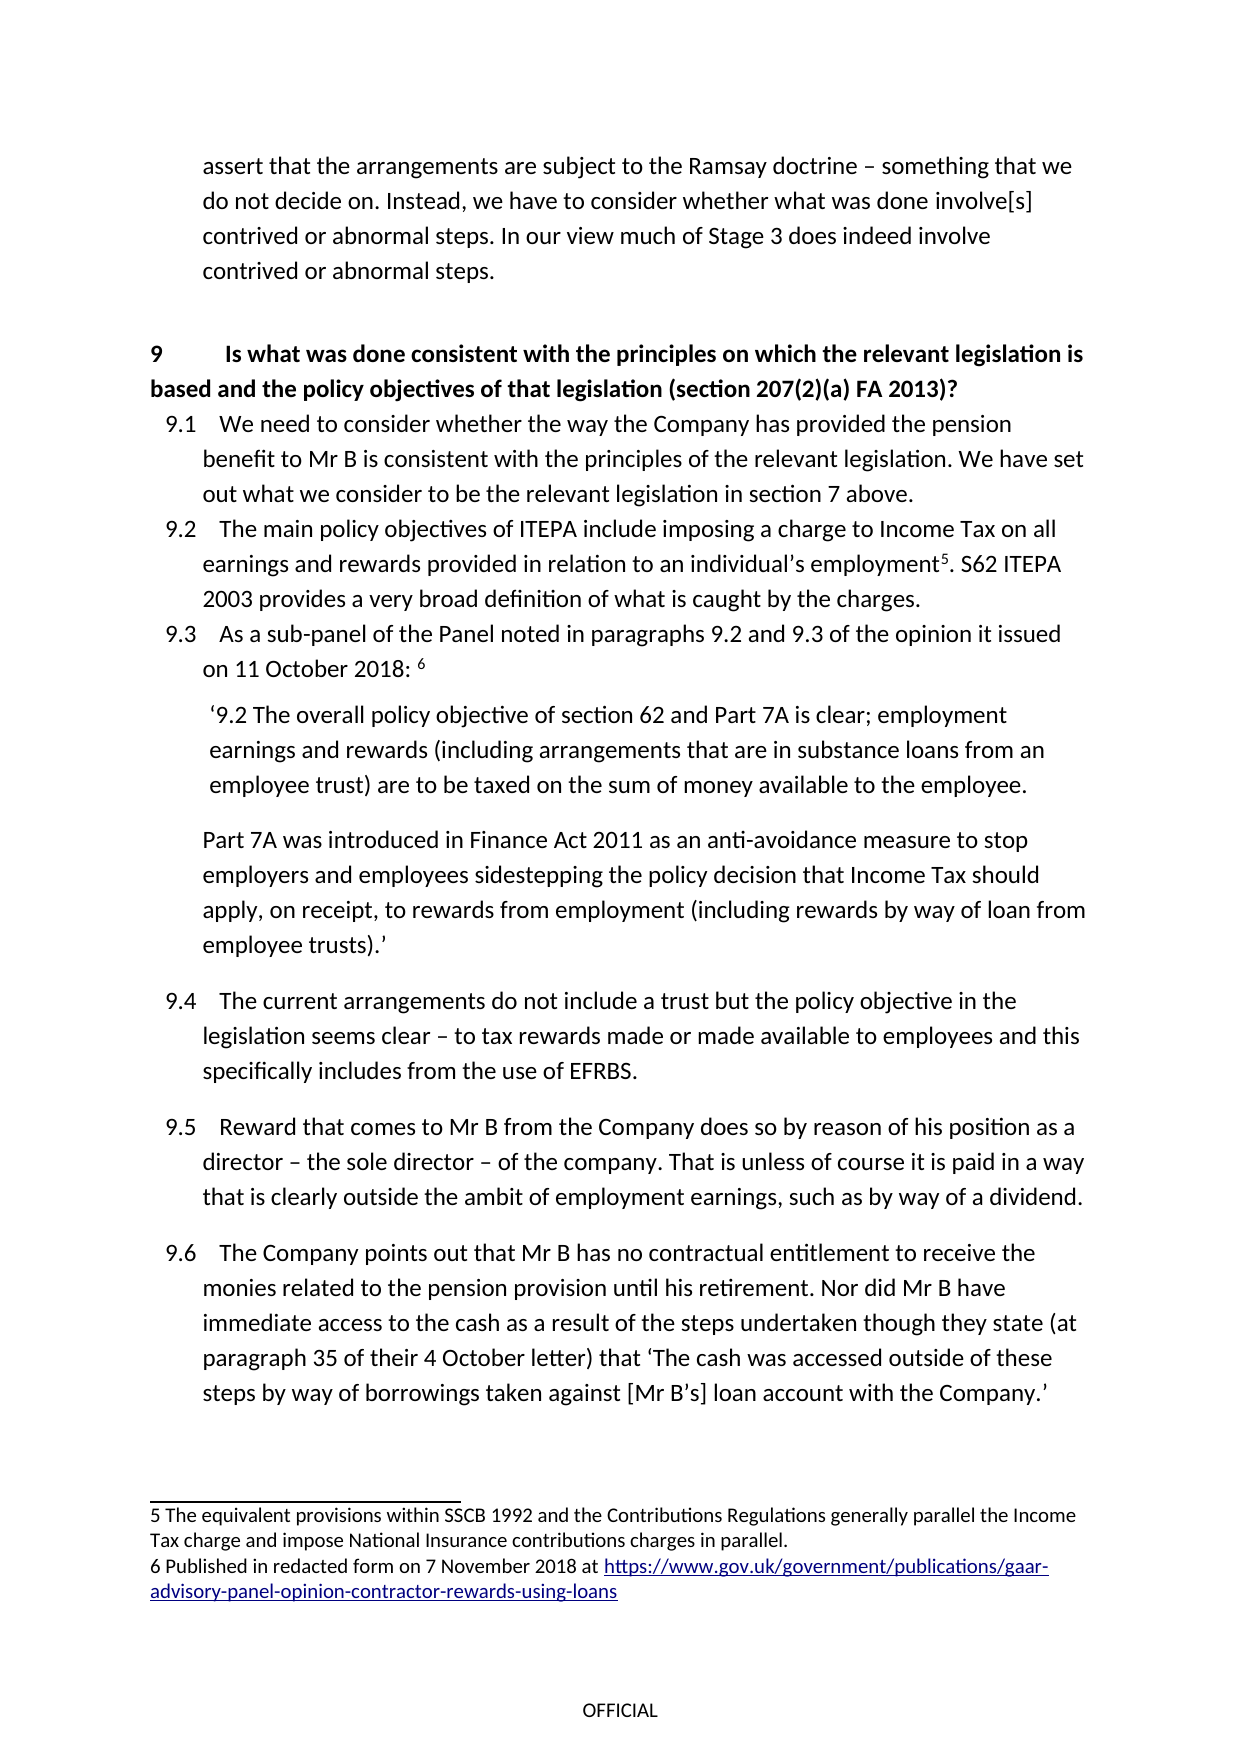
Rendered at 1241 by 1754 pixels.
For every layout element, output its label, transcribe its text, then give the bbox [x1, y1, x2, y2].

list Reward that comes to Mr B from the Company does so by reason of his position as a director – the sole director – of the company. That is unless of course it is paid in a way that is clearly outside the ambit of employment earnings, such as by way of a dividend. [165, 1111, 1090, 1212]
list Published in redacted form on 7 November 2018 at https://www.gov.uk/government/publications/gaar-advisory-panel-opinion-contractor-rewards-using-loans [150, 1553, 1090, 1604]
list assert that the arrangements are subject to the Ramsay doctrine – something that we do not decide on. Instead, we have to consider whether what was done involve[s] contrived or abnormal steps. In our view much of Stage 3 does indeed involve contrived or abnormal steps. [165, 150, 1090, 286]
list Is what was done consistent with the principles on which the relevant legislation is based and the policy objectives of that legislation (section 207(2)(a) FA 2013)? [150, 338, 1090, 404]
list The main policy objectives of ITEPA include imposing a charge to Income Tax on all earnings and rewards provided in relation to an individual’s employment. S62 ITEPA 2003 provides a very broad definition of what is caught by the charges. [165, 513, 1090, 614]
list We need to consider whether the way the Company has provided the pension benefit to Mr B is consistent with the principles of the relevant legislation. We have set out what we consider to be the relevant legislation in section 7 above. [165, 408, 1090, 509]
text ‘9.2 The overall policy objective of section 62 and Part 7A is clear; employment earnings and rewards (including arrangements that are in substance loans from an employee trust) are to be taxed on the sum of money available to the employee. [209, 699, 1090, 799]
text Part 7A was introduced in Finance Act 2011 as an anti-avoidance measure to stop employers and employees sidestepping the policy decision that Income Tax should apply, on receipt, to rewards from employment (including rewards by way of loan from employee trusts).’ [202, 825, 1090, 960]
list The current arrangements do not include a trust but the policy objective in the legislation seems clear – to tax rewards made or made available to employees and this specifically includes from the use of EFRBS. [165, 986, 1090, 1086]
list The Company points out that Mr B has no contractual entitlement to receive the monies related to the pension provision until his retirement. Nor did Mr B have immediate access to the cash as a result of the steps undertaken though they state (at paragraph 35 of their 4 October letter) that ‘The cash was accessed outside of these steps by way of borrowings taken against [Mr B’s] loan account with the Company.’ [165, 1237, 1090, 1408]
list The equivalent provisions within SSCB 1992 and the Contributions Regulations generally parallel the Income Tax charge and impose National Insurance contributions charges in parallel. [150, 1502, 1090, 1553]
list As a sub-panel of the Panel noted in paragraphs 9.2 and 9.3 of the opinion it issued on 11 October 2018: [165, 618, 1090, 684]
